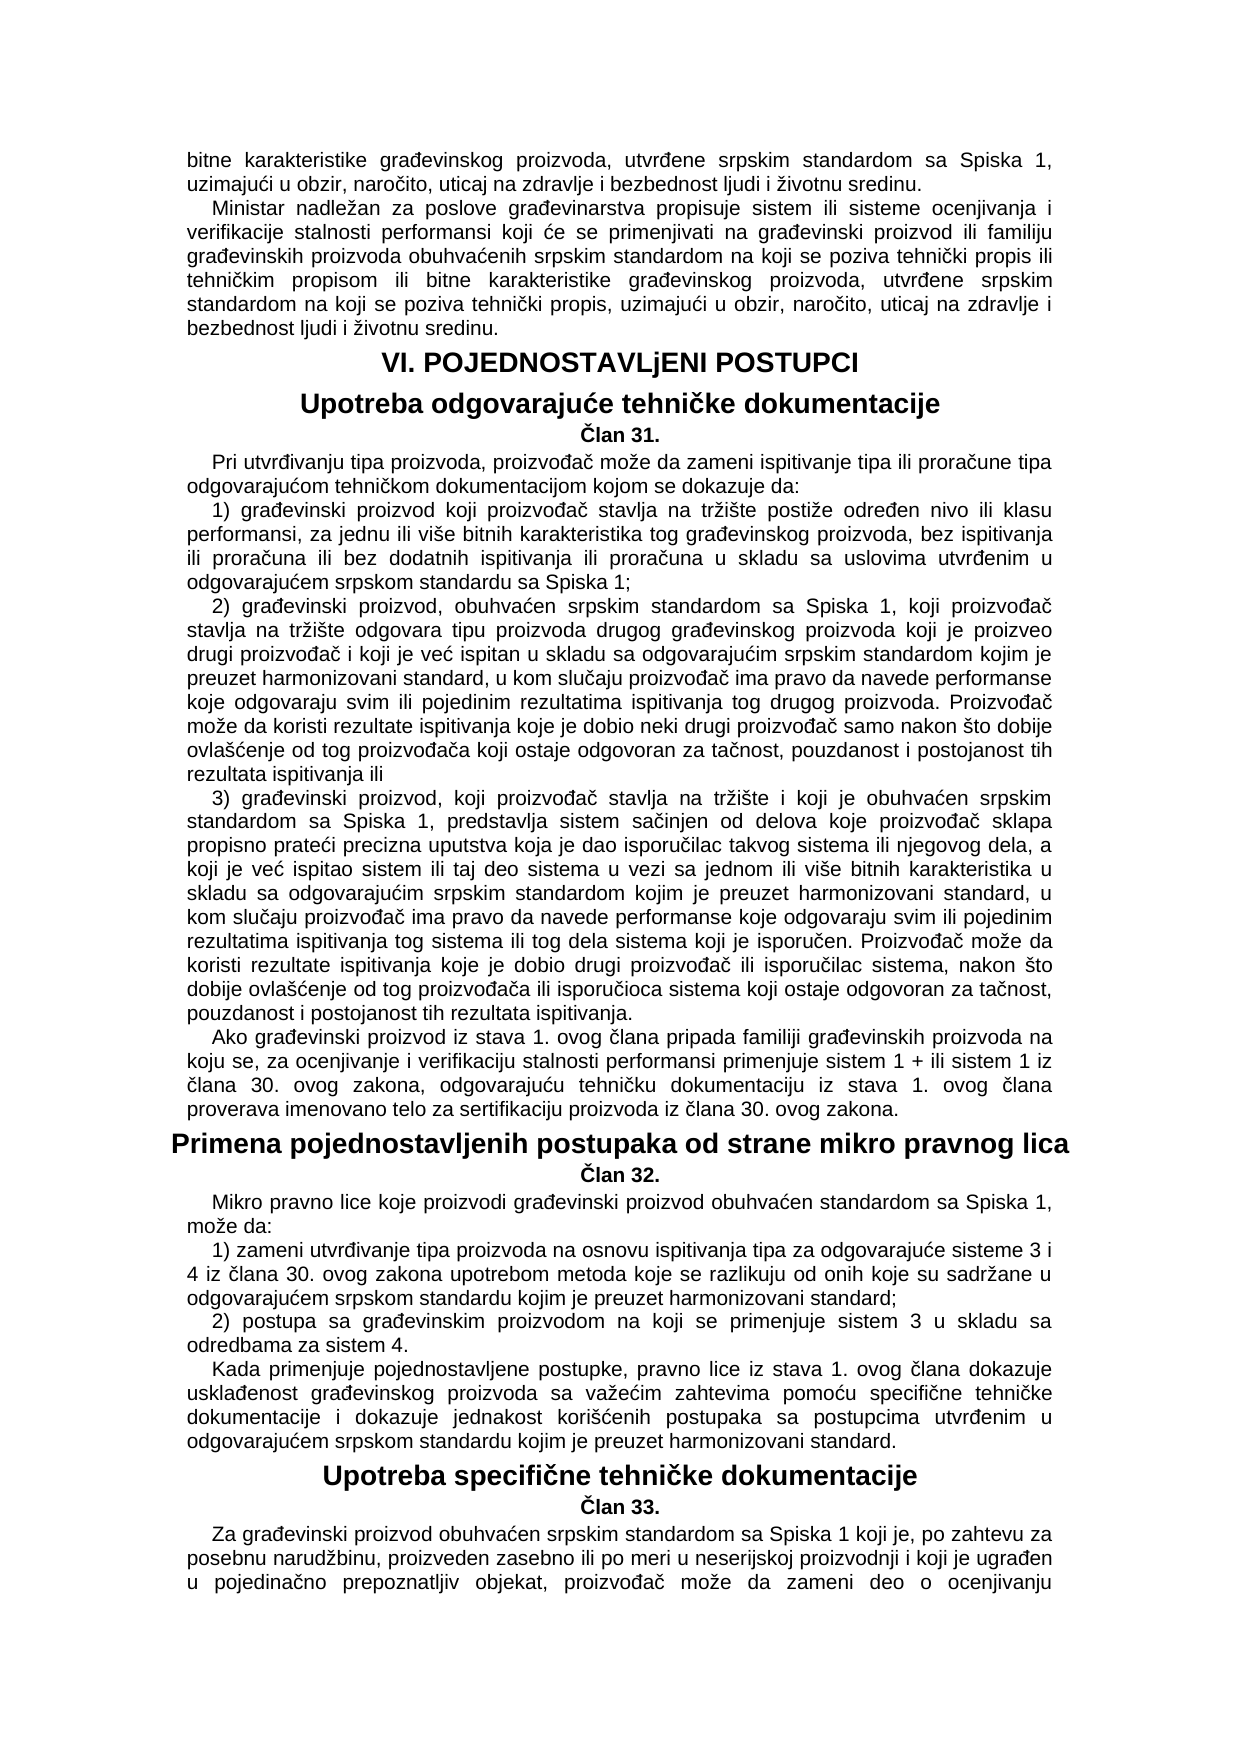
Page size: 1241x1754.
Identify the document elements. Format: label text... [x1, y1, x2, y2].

text VI. POJEDNOSTAVLjENI POSTUPCI [171, 346, 1069, 378]
text 2) građevinski proizvod, obuhvaćen srpskim standardom sa Spiska 1, koji proizvođač stavlja na tržište odgovara tipu proizvoda drugog građevinskog proizvoda koji je proizveo drugi proizvođač i koji je već ispitan u skladu sa odgovarajućim srpskim standardom kojim je preuzet harmonizovani standard, u kom slučaju proizvođač ima pravo da navede performanse koje odgovaraju svim ili pojedinim rezultatima ispitivanja tog drugog proizvoda. Proizvođač može da koristi rezultate ispitivanja koje je dobio neki drugi proizvođač samo nakon što dobije ovlašćenje od tog proizvođača koji ostaje odgovoran za tačnost, pouzdanost i postojanost tih rezultata ispitivanja ili [187, 594, 1053, 785]
text Član 31. [148, 423, 1093, 447]
text 1) zameni utvrđivanje tipa proizvoda na osnovu ispitivanja tipa za odgovarajuće sisteme 3 i 4 iz člana 30. ovog zakona upotrebom metoda koje se razlikuju od onih koje su sadržane u odgovarajućem srpskom standardu kojim je preuzet harmonizovani standard; [187, 1237, 1053, 1309]
text Član 32. [148, 1162, 1093, 1186]
text Upotreba specifične tehničke dokumentacije [148, 1459, 1093, 1492]
text Mikro pravno lice koje proizvodi građevinski proizvod obuhvaćen standardom sa Spiska 1, može da: [187, 1189, 1053, 1237]
text bitne karakteristike građevinskog proizvoda, utvrđene srpskim standardom sa Spiska 1, uzimajući u obzir, naročito, uticaj na zdravlje i bezbednost ljudi i životnu sredinu. [187, 148, 1053, 196]
text Pri utvrđivanju tipa proizvoda, proizvođač može da zameni ispitivanje tipa ili proračune tipa odgovarajućom tehničkom dokumentacijom kojom se dokazuje da: [187, 450, 1053, 498]
text 3) građevinski proizvod, koji proizvođač stavlja na tržište i koji je obuhvaćen srpskim standardom sa Spiska 1, predstavlja sistem sačinjen od delova koje proizvođač sklapa propisno prateći precizna uputstva koja je dao isporučilac takvog sistema ili njegovog dela, a koji je već ispitao sistem ili taj deo sistema u vezi sa jednom ili više bitnih karakteristika u skladu sa odgovarajućim srpskim standardom kojim je preuzet harmonizovani standard, u kom slučaju proizvođač ima pravo da navede performanse koje odgovaraju svim ili pojedinim rezultatima ispitivanja tog sistema ili tog dela sistema koji je isporučen. Proizvođač može da koristi rezultate ispitivanja koje je dobio drugi proizvođač ili isporučilac sistema, nakon što dobije ovlašćenje od tog proizvođača ili isporučioca sistema koji ostaje odgovoran za tačnost, pouzdanost i postojanost tih rezultata ispitivanja. [187, 785, 1053, 1025]
text 1) građevinski proizvod koji proizvođač stavlja na tržište postiže određen nivo ili klasu performansi, za jednu ili više bitnih karakteristika tog građevinskog proizvoda, bez ispitivanja ili proračuna ili bez dodatnih ispitivanja ili proračuna u skladu sa uslovima utvrđenim u odgovarajućem srpskom standardu sa Spiska 1; [187, 498, 1053, 594]
text Ministar nadležan za poslove građevinarstva propisuje sistem ili sisteme ocenjivanja i verifikacije stalnosti performansi koji će se primenjivati na građevinski proizvod ili familiju građevinskih proizvoda obuhvaćenih srpskim standardom na koji se poziva tehnički propis ili tehničkim propisom ili bitne karakteristike građevinskog proizvoda, utvrđene srpskim standardom na koji se poziva tehnički propis, uzimajući u obzir, naročito, uticaj na zdravlje i bezbednost ljudi i životnu sredinu. [187, 196, 1053, 339]
text Ako građevinski proizvod iz stava 1. ovog člana pripada familiji građevinskih proizvoda na koju se, za ocenjivanje i verifikaciju stalnosti performansi primenjuje sistem 1 + ili sistem 1 iz člana 30. ovog zakona, odgovarajuću tehničku dokumentaciju iz stava 1. ovog člana proverava imenovano telo za sertifikaciju proizvoda iz člana 30. ovog zakona. [187, 1025, 1053, 1121]
text Primena pojednostavljenih postupaka od strane mikro pravnog lica [148, 1127, 1093, 1159]
text 2) postupa sa građevinskim proizvodom na koji se primenjuje sistem 3 u skladu sa odredbama za sistem 4. [187, 1309, 1053, 1357]
text Za građevinski proizvod obuhvaćen srpskim standardom sa Spiska 1 koji je, po zahtevu za posebnu narudžbinu, proizveden zasebno ili po meri u neserijskoj proizvodnji i koji je ugrađen u pojedinačno prepoznatljiv objekat, proizvođač može da zameni deo o ocenjivanju [187, 1522, 1053, 1594]
text Član 33. [148, 1495, 1093, 1519]
text Kada primenjuje pojednostavljene postupke, pravno lice iz stava 1. ovog člana dokazuje usklađenost građevinskog proizvoda sa važećim zahtevima pomoću specifične tehničke dokumentacije i dokazuje jednakost korišćenih postupaka sa postupcima utvrđenim u odgovarajućem srpskom standardu kojim je preuzet harmonizovani standard. [187, 1357, 1053, 1453]
text Upotreba odgovarajuće tehničke dokumentacije [148, 387, 1093, 420]
